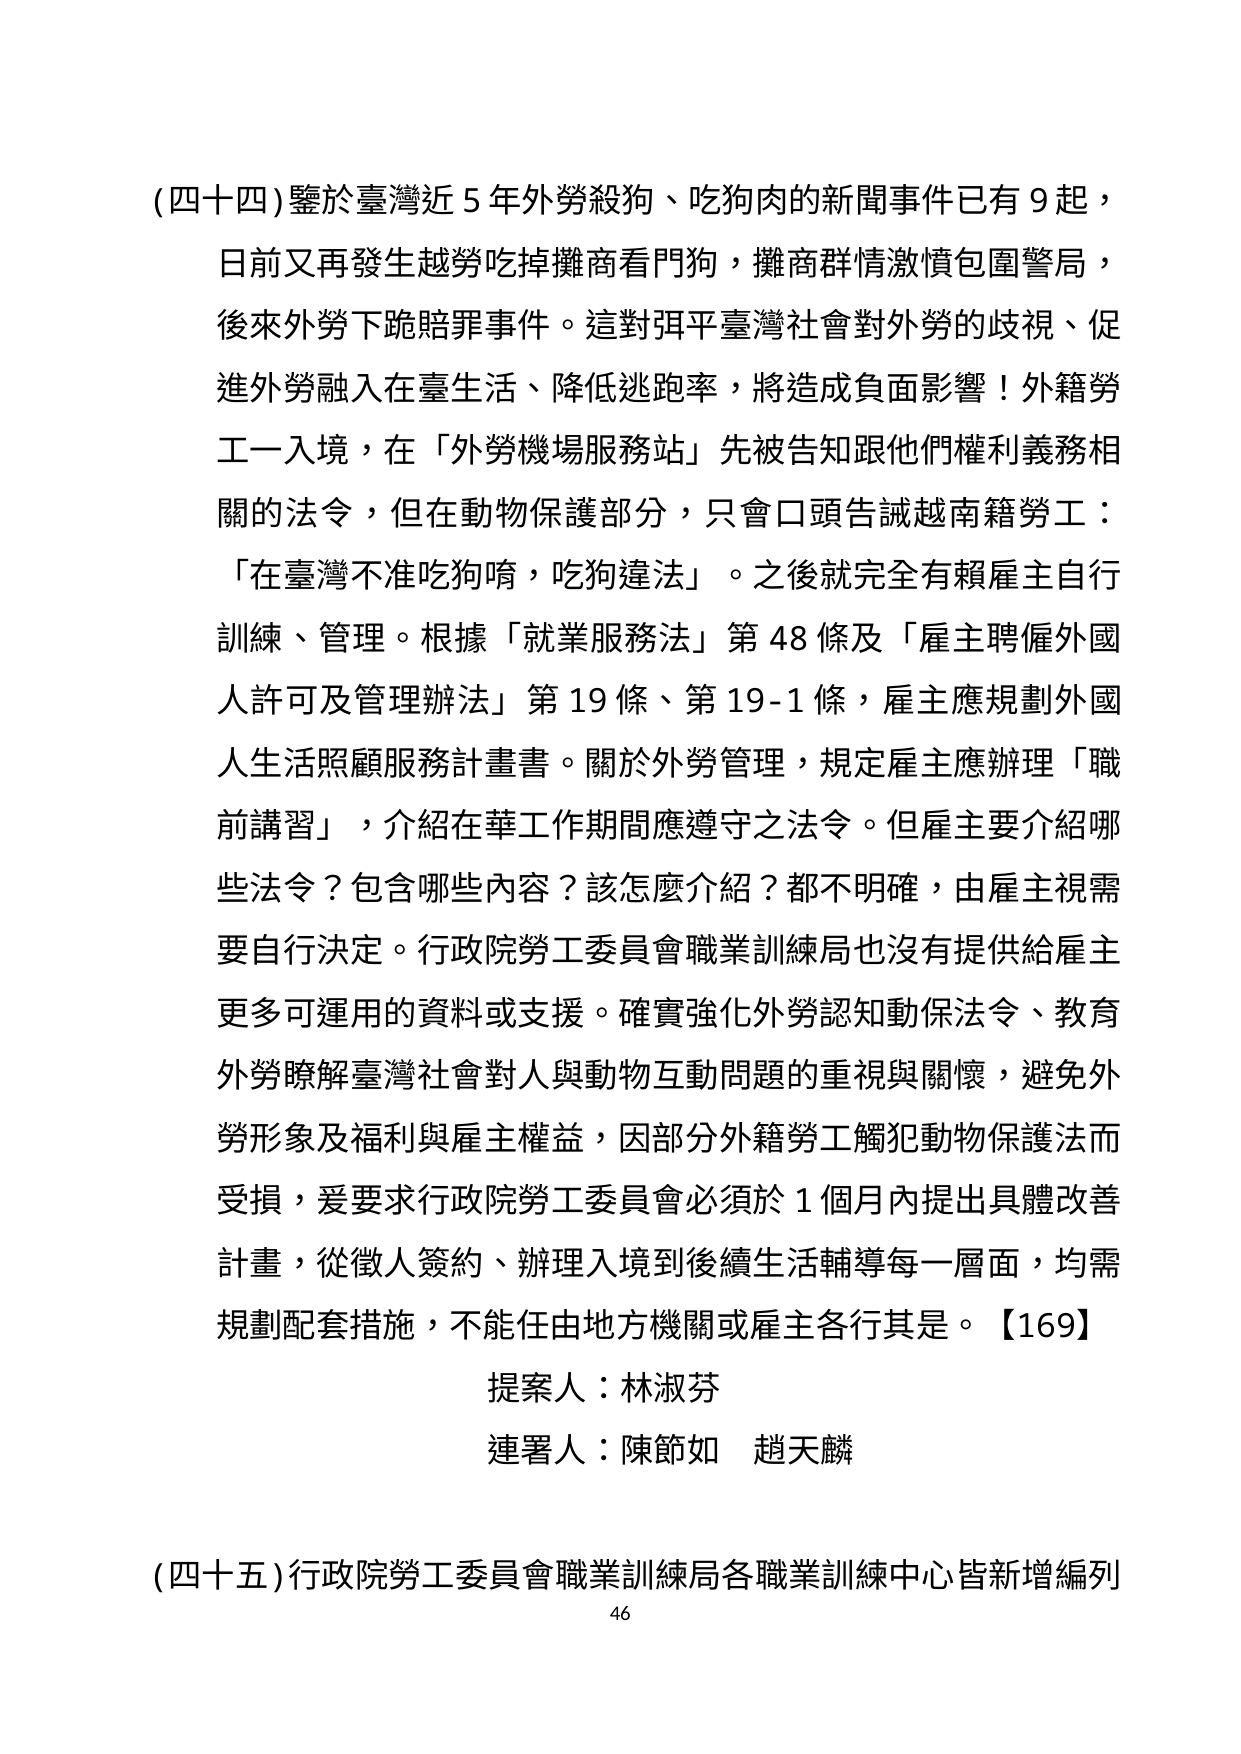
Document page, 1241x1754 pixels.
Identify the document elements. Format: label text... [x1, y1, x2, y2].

text (四十五)行政院勞工委員會職業訓練局各職業訓練中心皆新增編列 [148, 1532, 1122, 1594]
text 連署人：陳節如 趙天麟 [118, 1407, 1122, 1469]
text (四十四)鑒於臺灣近5年外勞殺狗、吃狗肉的新聞事件已有9起，日前又再發生越勞吃掉攤商看門狗，攤商群情激憤包圍警局，後來外勞下跪賠罪事件。這對弭平臺灣社會對外勞的歧視、促進外勞融入在臺生活、降低逃跑率，將造成負面影響！外籍勞工一入境，在「外勞機場服務站」先被告知跟他們權利義務相關的法令，但在動物保護部分，只會口頭告誡越南籍勞工：「在臺灣不准吃狗唷，吃狗違法」。之後就完全有賴雇主自行訓練、管理。根據「就業服務法」第48條及「雇主聘僱外國人許可及管理辦法」第19條、第19-1條，雇主應規劃外國人生活照顧服務計畫書。關於外勞管理，規定雇主應辦理「職前講習」，介紹在華工作期間應遵守之法令。但雇主要介紹哪些法令？包含哪些內容？該怎麼介紹？都不明確，由雇主視需要自行決定。行政院勞工委員會職業訓練局也沒有提供給雇主更多可運用的資料或支援。確實強化外勞認知動保法令、教育外勞瞭解臺灣社會對人與動物互動問題的重視與關懷，避免外勞形象及福利與雇主權益，因部分外籍勞工觸犯動物保護法而受損，爰要求行政院勞工委員會必須於1個月內提出具體改善計畫，從徵人簽約、辦理入境到後續生活輔導每一層面，均需規劃配套措施，不能任由地方機關或雇主各行其是。【169】 [148, 157, 1122, 1344]
text 提案人：林淑芬 [118, 1344, 1122, 1407]
